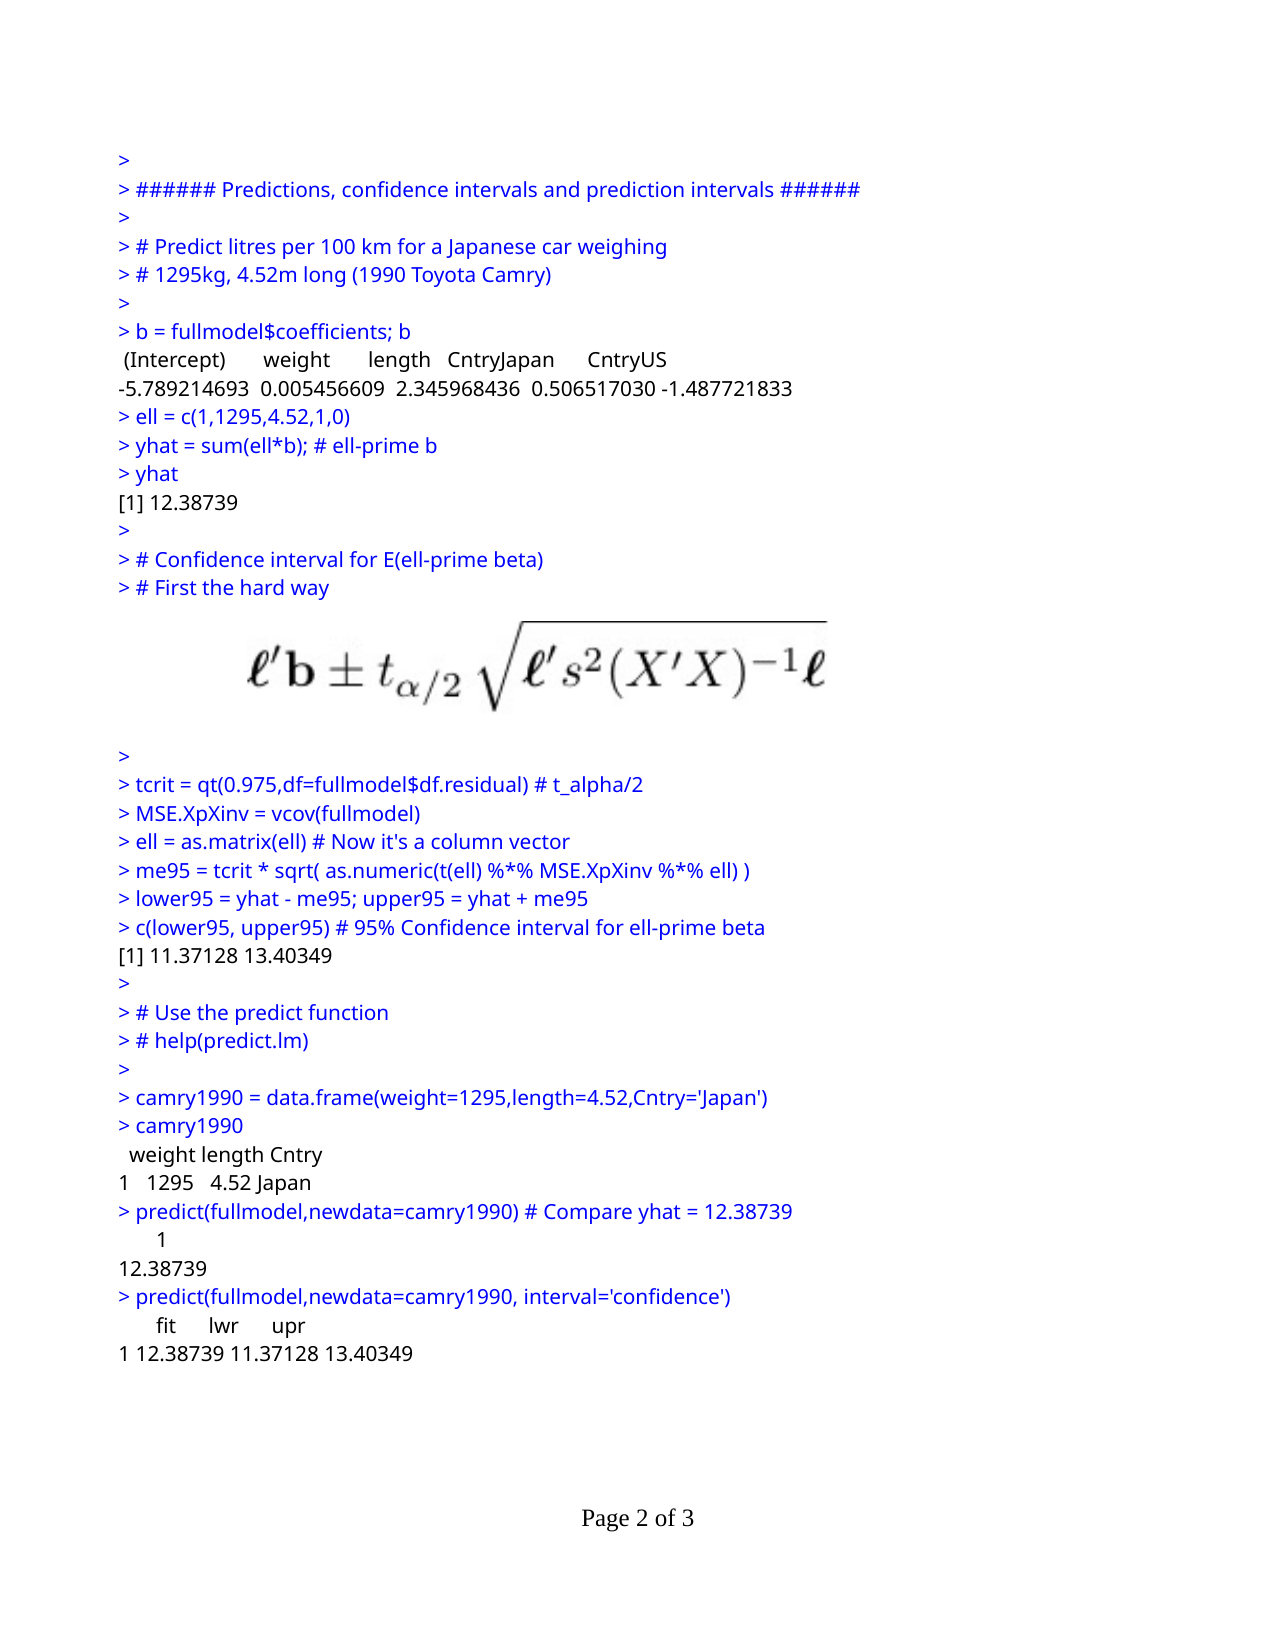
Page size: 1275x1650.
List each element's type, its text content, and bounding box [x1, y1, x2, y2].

text (Intercept) weight length CntryJapan CntryUS [118, 346, 1157, 374]
text > camry1990 [118, 1112, 1157, 1140]
text > # First the hard way [118, 573, 1157, 602]
text > yhat [118, 459, 1157, 488]
text > MSE.XpXinv = vcov(fullmodel) [118, 799, 1157, 827]
text > # Use the predict function [118, 998, 1157, 1026]
picture [246, 621, 829, 714]
text > c(lower95, upper95) # 95% Confidence interval for ell-prime beta [118, 913, 1157, 941]
text > yhat = sum(ell*b); # ell-prime b [118, 431, 1157, 459]
text 1 [118, 1225, 1157, 1254]
text > # Predict litres per 100 km for a Japanese car weighing [118, 232, 1157, 260]
text [1] 11.37128 13.40349 [118, 941, 1157, 969]
text > [118, 1055, 1157, 1083]
text > [118, 516, 1157, 545]
text 1 1295 4.52 Japan [118, 1168, 1157, 1197]
text > [118, 969, 1157, 998]
text > [118, 289, 1157, 317]
text > me95 = tcrit * sqrt( as.numeric(t(ell) %*% MSE.XpXinv %*% ell) ) [118, 856, 1157, 884]
text > [118, 203, 1157, 232]
text fit lwr upr [118, 1311, 1157, 1339]
text weight length Cntry [118, 1140, 1157, 1168]
text > # 1295kg, 4.52m long (1990 Toyota Camry) [118, 260, 1157, 289]
text > predict(fullmodel,newdata=camry1990) # Compare yhat = 12.38739 [118, 1197, 1157, 1225]
text > tcrit = qt(0.975,df=fullmodel$df.residual) # t_alpha/2 [118, 770, 1157, 799]
text > lower95 = yhat - me95; upper95 = yhat + me95 [118, 884, 1157, 913]
text [1] 12.38739 [118, 488, 1157, 516]
text 1 12.38739 11.37128 13.40349 [118, 1339, 1157, 1368]
text > camry1990 = data.frame(weight=1295,length=4.52,Cntry='Japan') [118, 1083, 1157, 1112]
text 12.38739 [118, 1254, 1157, 1282]
text > # Confidence interval for E(ell-prime beta) [118, 545, 1157, 573]
text > [118, 742, 1157, 770]
text > [118, 147, 1157, 175]
text > # help(predict.lm) [118, 1026, 1157, 1055]
text > predict(fullmodel,newdata=camry1990, interval='confidence') [118, 1282, 1157, 1311]
text > b = fullmodel$coefficients; b [118, 317, 1157, 346]
text > ###### Predictions, confidence intervals and prediction intervals ###### [118, 175, 1157, 203]
text -5.789214693 0.005456609 2.345968436 0.506517030 -1.487721833 [118, 374, 1157, 402]
text > ell = as.matrix(ell) # Now it's a column vector [118, 827, 1157, 856]
text > ell = c(1,1295,4.52,1,0) [118, 402, 1157, 431]
